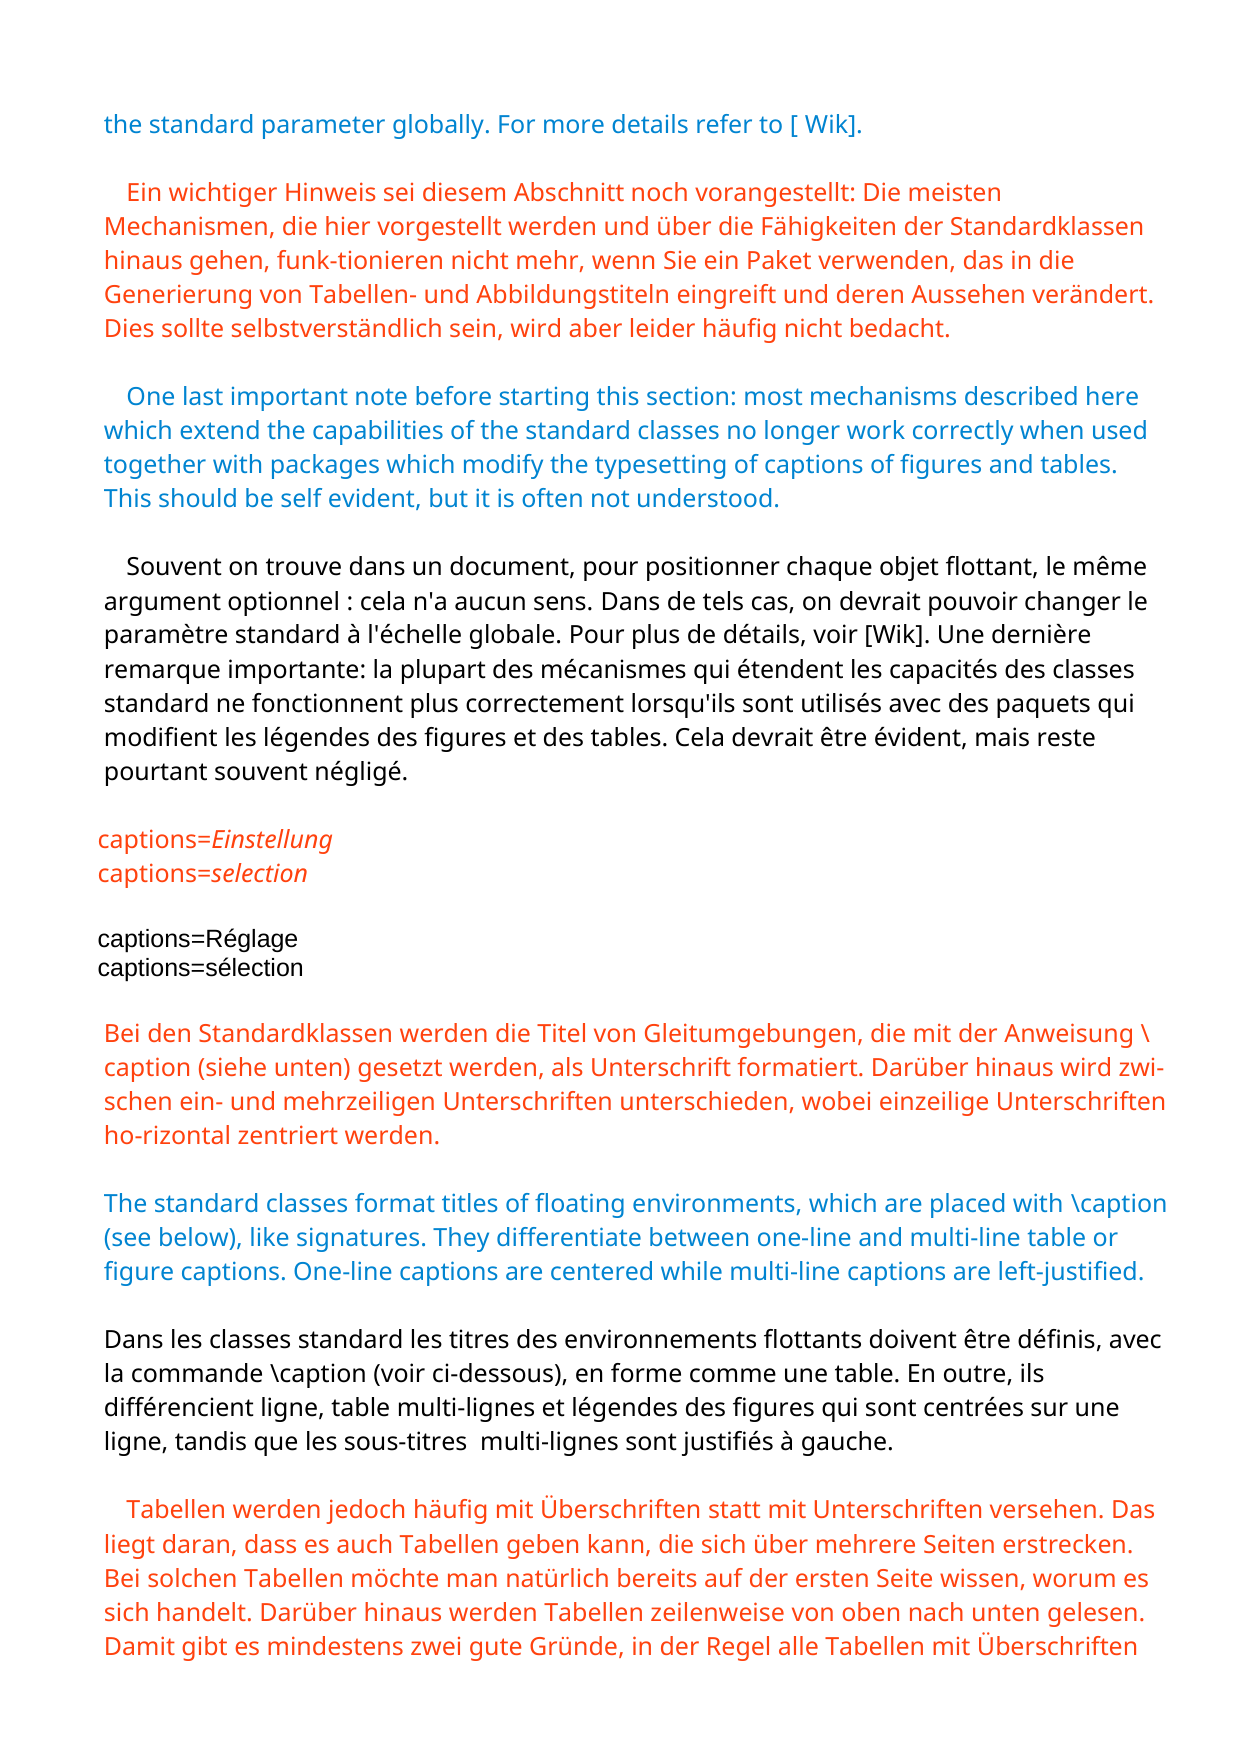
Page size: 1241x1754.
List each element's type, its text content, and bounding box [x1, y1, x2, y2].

text Dans les classes standard les titres des environnements flottants doivent être définis, avec la commande \caption (voir ci-dessous), en forme comme une table. En outre, ils différencient ligne, table multi-lignes et légendes des figures qui sont centrées sur une ligne, tandis que les sous-titres multi-lignes sont justifiés à gauche. [104, 1322, 1172, 1458]
text captions=Réglage [97, 924, 1172, 952]
text Tabellen werden jedoch häufig mit Überschriften statt mit Unterschriften versehen. Das liegt daran, dass es auch Tabellen geben kann, die sich über mehrere Seiten erstrecken. Bei solchen Tabellen möchte man natürlich bereits auf der ersten Seite wissen, worum es sich handelt. Darüber hinaus werden Tabellen zeilenweise von oben nach unten gelesen. Damit gibt es mindestens zwei gute Gründe, in der Regel alle Tabellen mit Überschriften [104, 1492, 1172, 1662]
text captions=selection [97, 856, 1172, 890]
text Ein wichtiger Hinweis sei diesem Abschnitt noch vorangestellt: Die meisten Mechanismen, die hier vorgestellt werden und über die Fähigkeiten der Standardklassen hinaus gehen, funk-tionieren nicht mehr, wenn Sie ein Paket verwenden, das in die Generierung von Tabellen- und Abbildungstiteln eingreift und deren Aussehen verändert. Dies sollte selbstverständlich sein, wird aber leider häufig nicht bedacht. [104, 174, 1172, 345]
text The standard classes format titles of floating environments, which are placed with \caption (see below), like signatures. They diﬀerentiate between one-line and multi-line table or figure captions. One-line captions are centered while multi-line captions are left-justified. [104, 1186, 1172, 1288]
text captions=sélection [97, 952, 1172, 981]
text Bei den Standardklassen werden die Titel von Gleitumgebungen, die mit der Anweisung \caption (siehe unten) gesetzt werden, als Unterschrift formatiert. Darüber hinaus wird zwi-schen ein- und mehrzeiligen Unterschriften unterschieden, wobei einzeilige Unterschriften ho-rizontal zentriert werden. [104, 1015, 1172, 1152]
text Souvent on trouve dans un document, pour positionner chaque objet flottant, le même argument optionnel : cela n'a aucun sens. Dans de tels cas, on devrait pouvoir changer le paramètre standard à l'échelle globale. Pour plus de détails, voir [Wik]. Une dernière remarque importante: la plupart des mécanismes qui étendent les capacités des classes standard ne fonctionnent plus correctement lorsqu'ils sont utilisés avec des paquets qui modifient les légendes des figures et des tables. Cela devrait être évident, mais reste pourtant souvent négligé. [104, 549, 1172, 787]
text One last important note before starting this section: most mechanisms described here which extend the capabilities of the standard classes no longer work correctly when used together with packages which modify the typesetting of captions of figures and tables. This should be self evident, but it is often not understood. [104, 379, 1172, 515]
text captions=Einstellung [97, 822, 1172, 856]
text the standard parameter globally. For more details refer to [ Wik]. [104, 106, 1172, 140]
